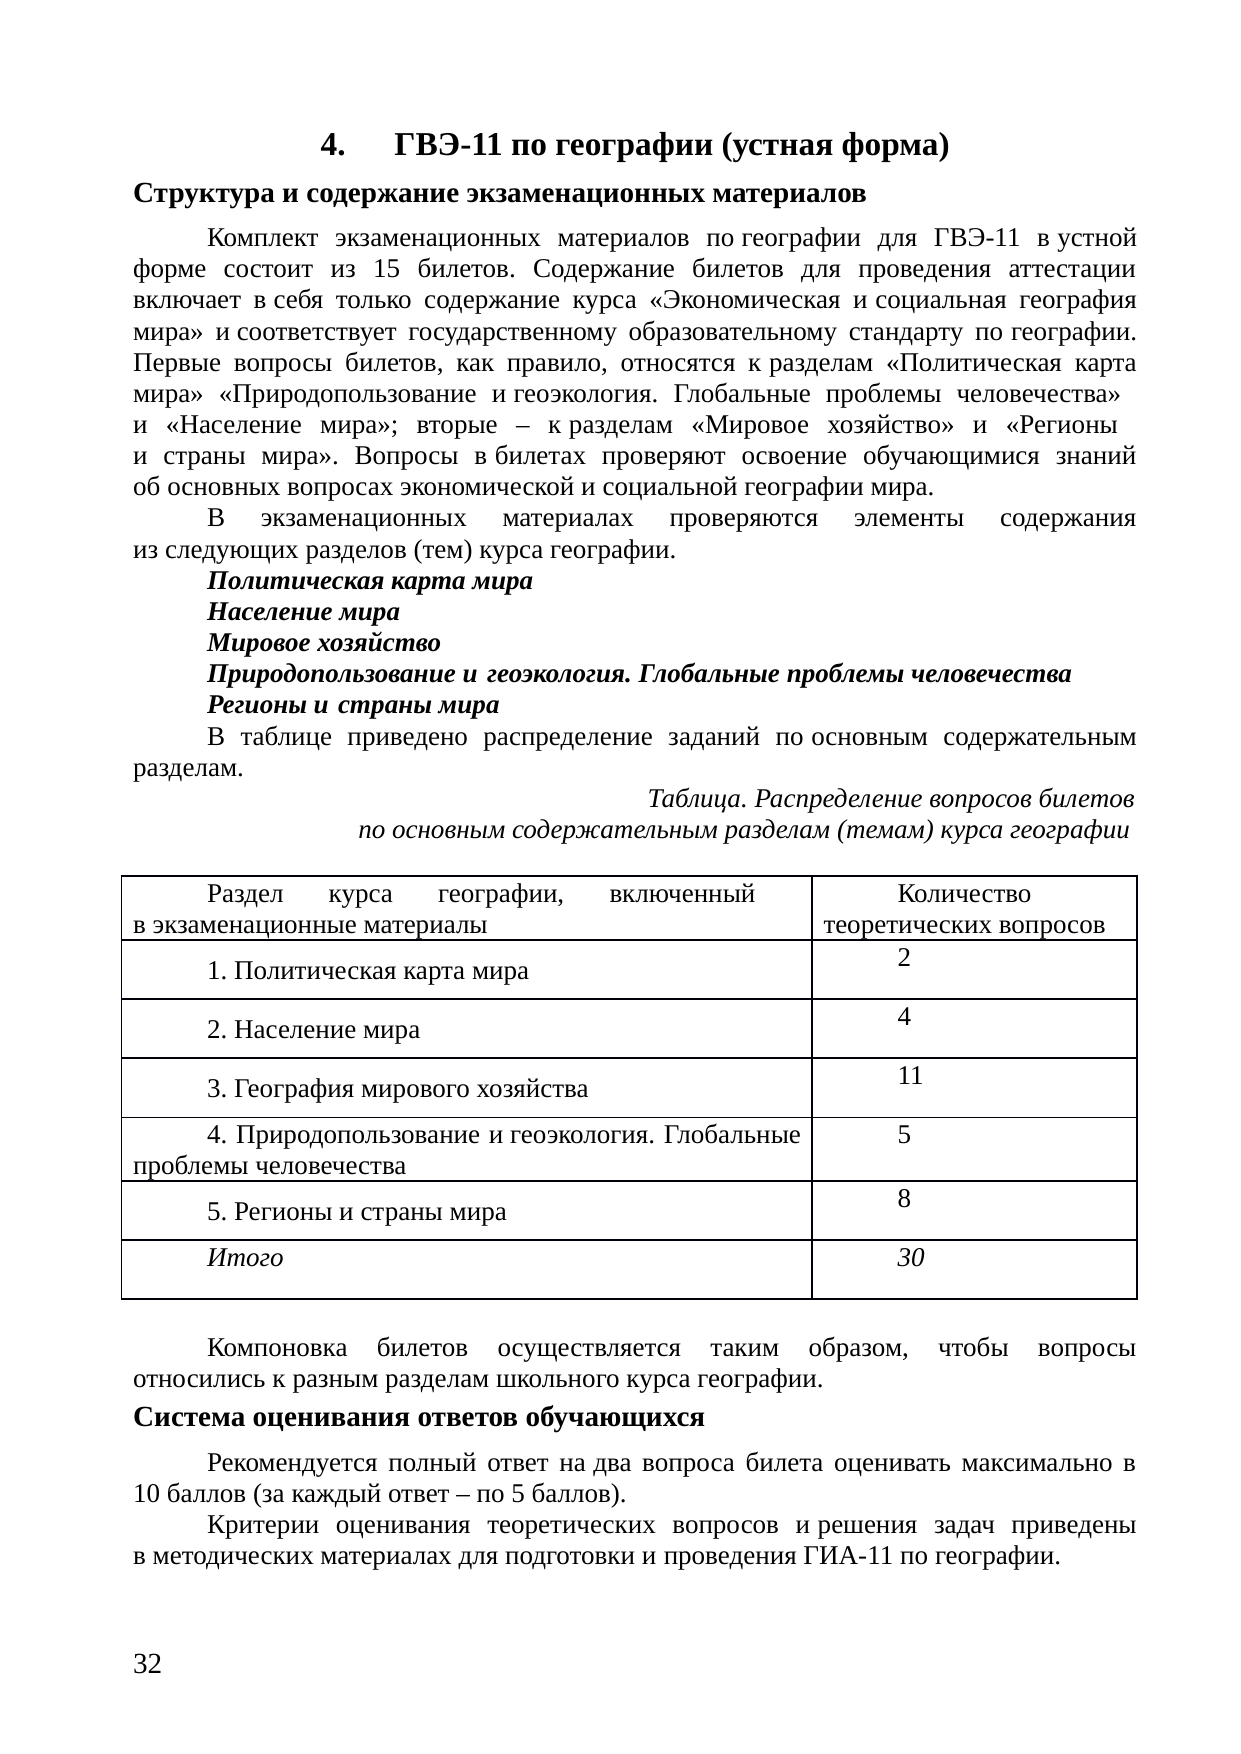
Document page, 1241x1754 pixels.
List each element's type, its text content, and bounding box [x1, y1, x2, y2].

list Население мира [207, 595, 1137, 626]
text Комплект экзаменационных материалов по географии для ГВЭ-11 в устной форме состоит из 15 билетов. Содержание билетов для проведения аттестации включает в себя только содержание курса «Экономическая и социальная география мира» и соответствует государственному образовательному стандарту по географии. Первые вопросы билетов, как правило, относятся к разделам «Политическая карта мира» «Природопользование и геоэкология. Глобальные проблемы человечества» и «Население мира»; вторые – к разделам «Мировое хозяйство» и «Регионы и страны мира». Вопросы в билетах проверяют освоение обучающимися знаний об основных вопросах экономической и социальной географии мира. [133, 221, 1137, 502]
list Природопользование и геоэкология. Глобальные проблемы человечества [207, 657, 1137, 688]
subtitle ГВЭ-11 по географии (устная форма) [133, 124, 1137, 163]
table_cell 2 [813, 941, 1136, 998]
table_cell 11 [813, 1059, 1136, 1116]
list Мировое хозяйство [207, 626, 1137, 657]
subtitle Структура и содержание экзаменационных материалов [133, 175, 1137, 209]
table_cell 8 [813, 1182, 1136, 1239]
table_cell 2. Население мира [122, 1000, 811, 1057]
table_cell 3. География мирового хозяйства [122, 1059, 811, 1116]
text Рекомендуется полный ответ на два вопроса билета оценивать максимально в 10 баллов (за каждый ответ – по 5 баллов). [133, 1446, 1137, 1508]
text по основным содержательным разделам (темам) курса географии [133, 813, 1137, 844]
text Критерии оценивания теоретических вопросов и решения задач приведены в методических материалах для подготовки и проведения ГИА-11 по географии. [133, 1508, 1137, 1570]
table_cell 30 [813, 1241, 1136, 1298]
table_header Количество теоретических вопросов [813, 877, 1136, 939]
table_header Раздел курса географии, включенный в экзаменационные материалы [122, 877, 811, 939]
table_cell 1. Политическая карта мира [122, 941, 811, 998]
table_cell 5 [813, 1118, 1136, 1180]
table_cell 4. Природопользование и геоэкология. Глобальные проблемы человечества [122, 1118, 811, 1180]
subtitle Система оценивания ответов обучающихся [133, 1399, 1137, 1433]
table_cell 5. Регионы и страны мира [122, 1182, 811, 1239]
list Политическая карта мира [207, 564, 1137, 595]
text Таблица. Распределение вопросов билетов [133, 782, 1137, 813]
list Регионы и страны мира [207, 688, 1137, 719]
text В таблице приведено распределение заданий по основным содержательным разделам. [133, 719, 1137, 782]
table_cell 4 [813, 1000, 1136, 1057]
table_cell Итого [122, 1241, 811, 1298]
text В экзаменационных материалах проверяются элементы содержания из следующих разделов (тем) курса географии. [133, 502, 1137, 564]
text Компоновка билетов осуществляется таким образом, чтобы вопросы относились к разным разделам школьного курса географии. [133, 1331, 1137, 1393]
